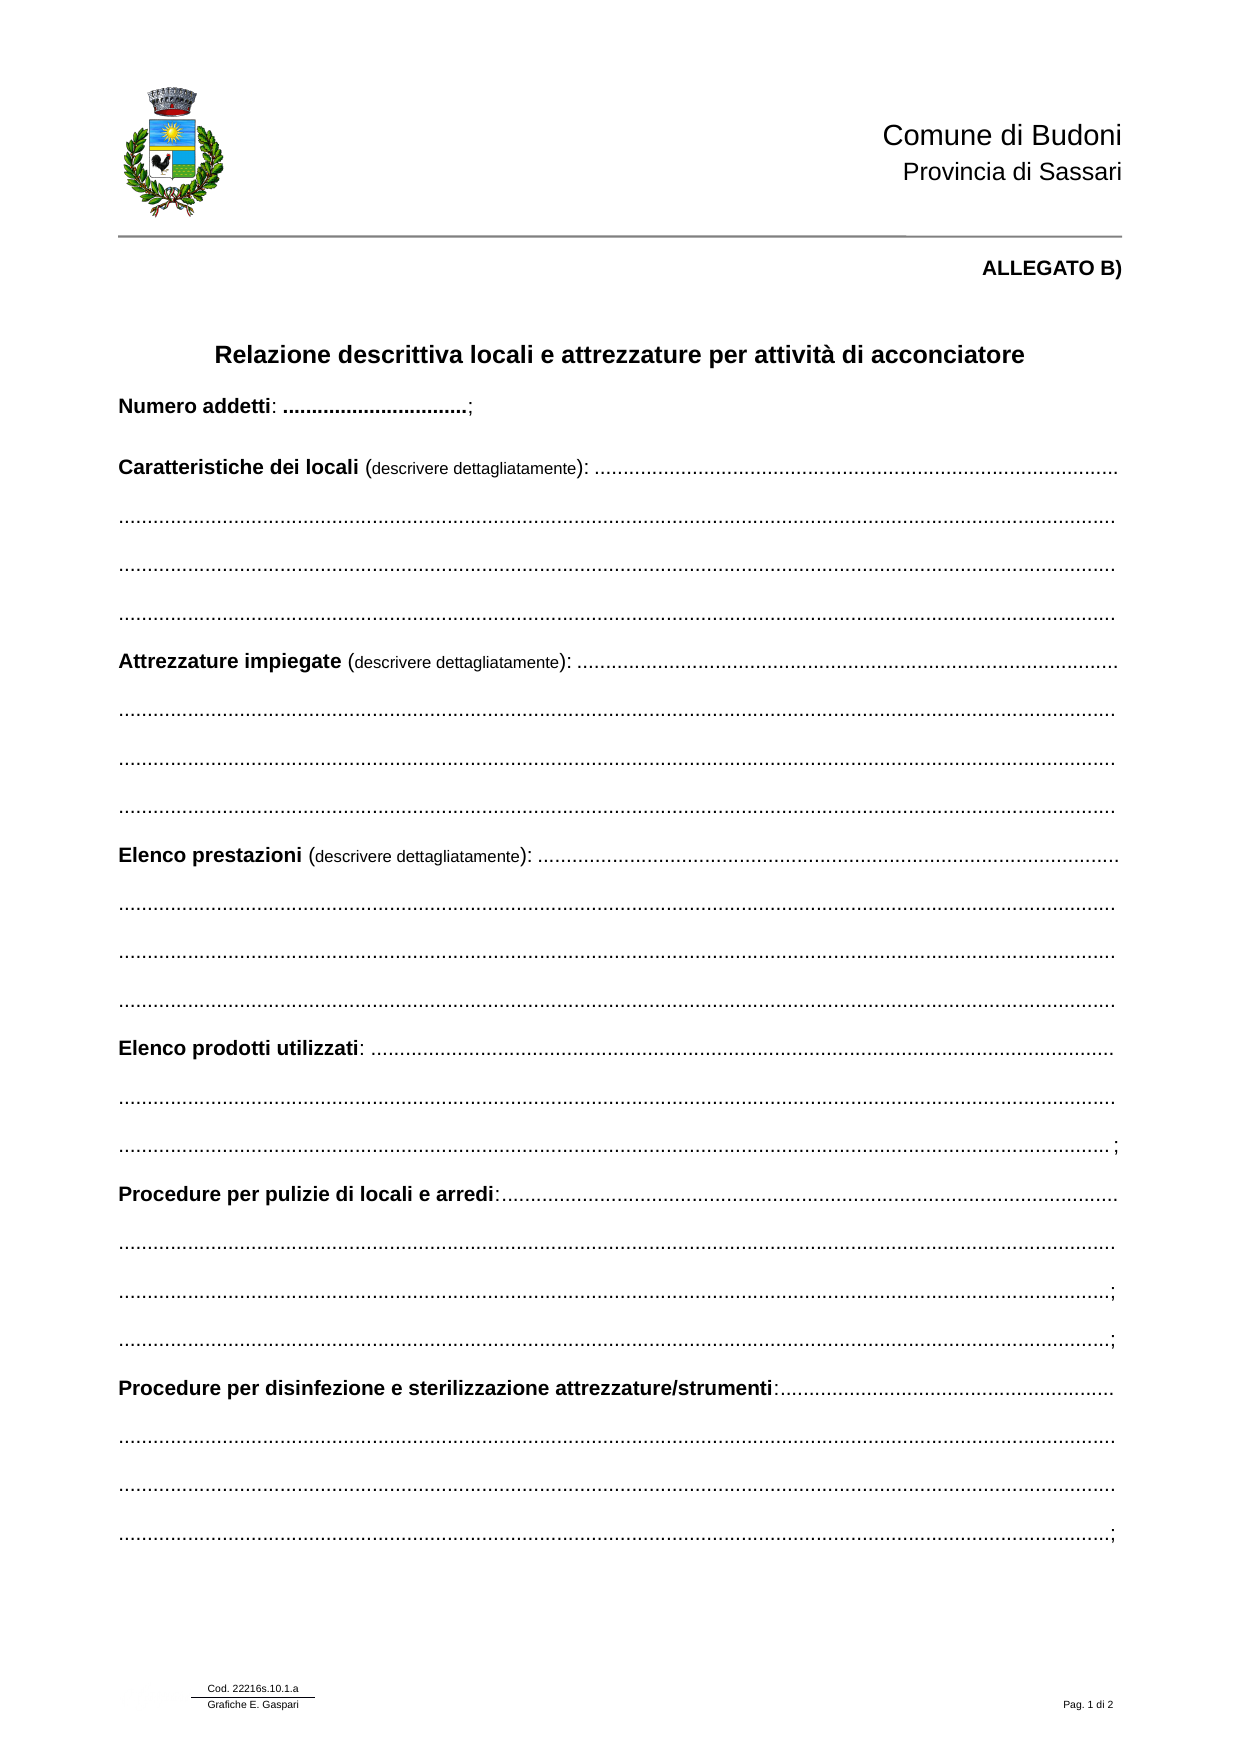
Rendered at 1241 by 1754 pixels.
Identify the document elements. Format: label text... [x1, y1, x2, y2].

text ............................................................................................................................................................................. [118, 1085, 1122, 1109]
text ............................................................................................................................................................................. [118, 891, 1122, 915]
text ............................................................................................................................................................................. [118, 988, 1122, 1012]
text ............................................................................................................................................................................. [118, 552, 1122, 576]
text Caratteristiche dei locali (descrivere dettagliatamente): ........................................................................................... [118, 455, 1122, 479]
text ............................................................................................................................................................................. [118, 746, 1122, 769]
text Numero addetti: ................................; [118, 394, 1122, 418]
text ............................................................................................................................................................................. [118, 1472, 1122, 1496]
text ............................................................................................................................................................................. [118, 939, 1122, 963]
text ............................................................................................................................................................................; [118, 1278, 1122, 1302]
text Comune di Budoni [224, 118, 1122, 152]
text ............................................................................................................................................................................. [118, 697, 1122, 721]
subtitle Relazione descrittiva locali e attrezzature per attività di acconciatore [118, 340, 1122, 369]
text Attrezzature impiegate (descrivere dettagliatamente): .............................................................................................. [118, 649, 1122, 673]
text ............................................................................................................................................................................. [118, 1230, 1122, 1254]
text Procedure per pulizie di locali e arredi: ........................................................................................................... [118, 1182, 1122, 1206]
text ............................................................................................................................................................................. [118, 503, 1122, 527]
text ............................................................................................................................................................................. [118, 1424, 1122, 1448]
text Elenco prestazioni (descrivere dettagliatamente): ..................................................................................................... [118, 842, 1122, 866]
picture [122, 87, 224, 219]
text ............................................................................................................................................................................. [118, 600, 1122, 624]
text Nell'elenco degli allegati [242, 292, 602, 315]
text ............................................................................................................................................................................ ; [118, 1133, 1122, 1157]
text ............................................................................................................................................................................; [118, 1521, 1122, 1544]
text ALLEGATO B) [118, 256, 1122, 280]
text Provincia di Sassari [224, 157, 1122, 185]
text ............................................................................................................................................................................; [118, 1327, 1122, 1351]
text Procedure per disinfezione e sterilizzazione attrezzature/strumenti: .......................................................... [118, 1375, 1122, 1399]
text ............................................................................................................................................................................. [118, 794, 1122, 818]
text Elenco prodotti utilizzati: ................................................................................................................................. [118, 1036, 1122, 1060]
